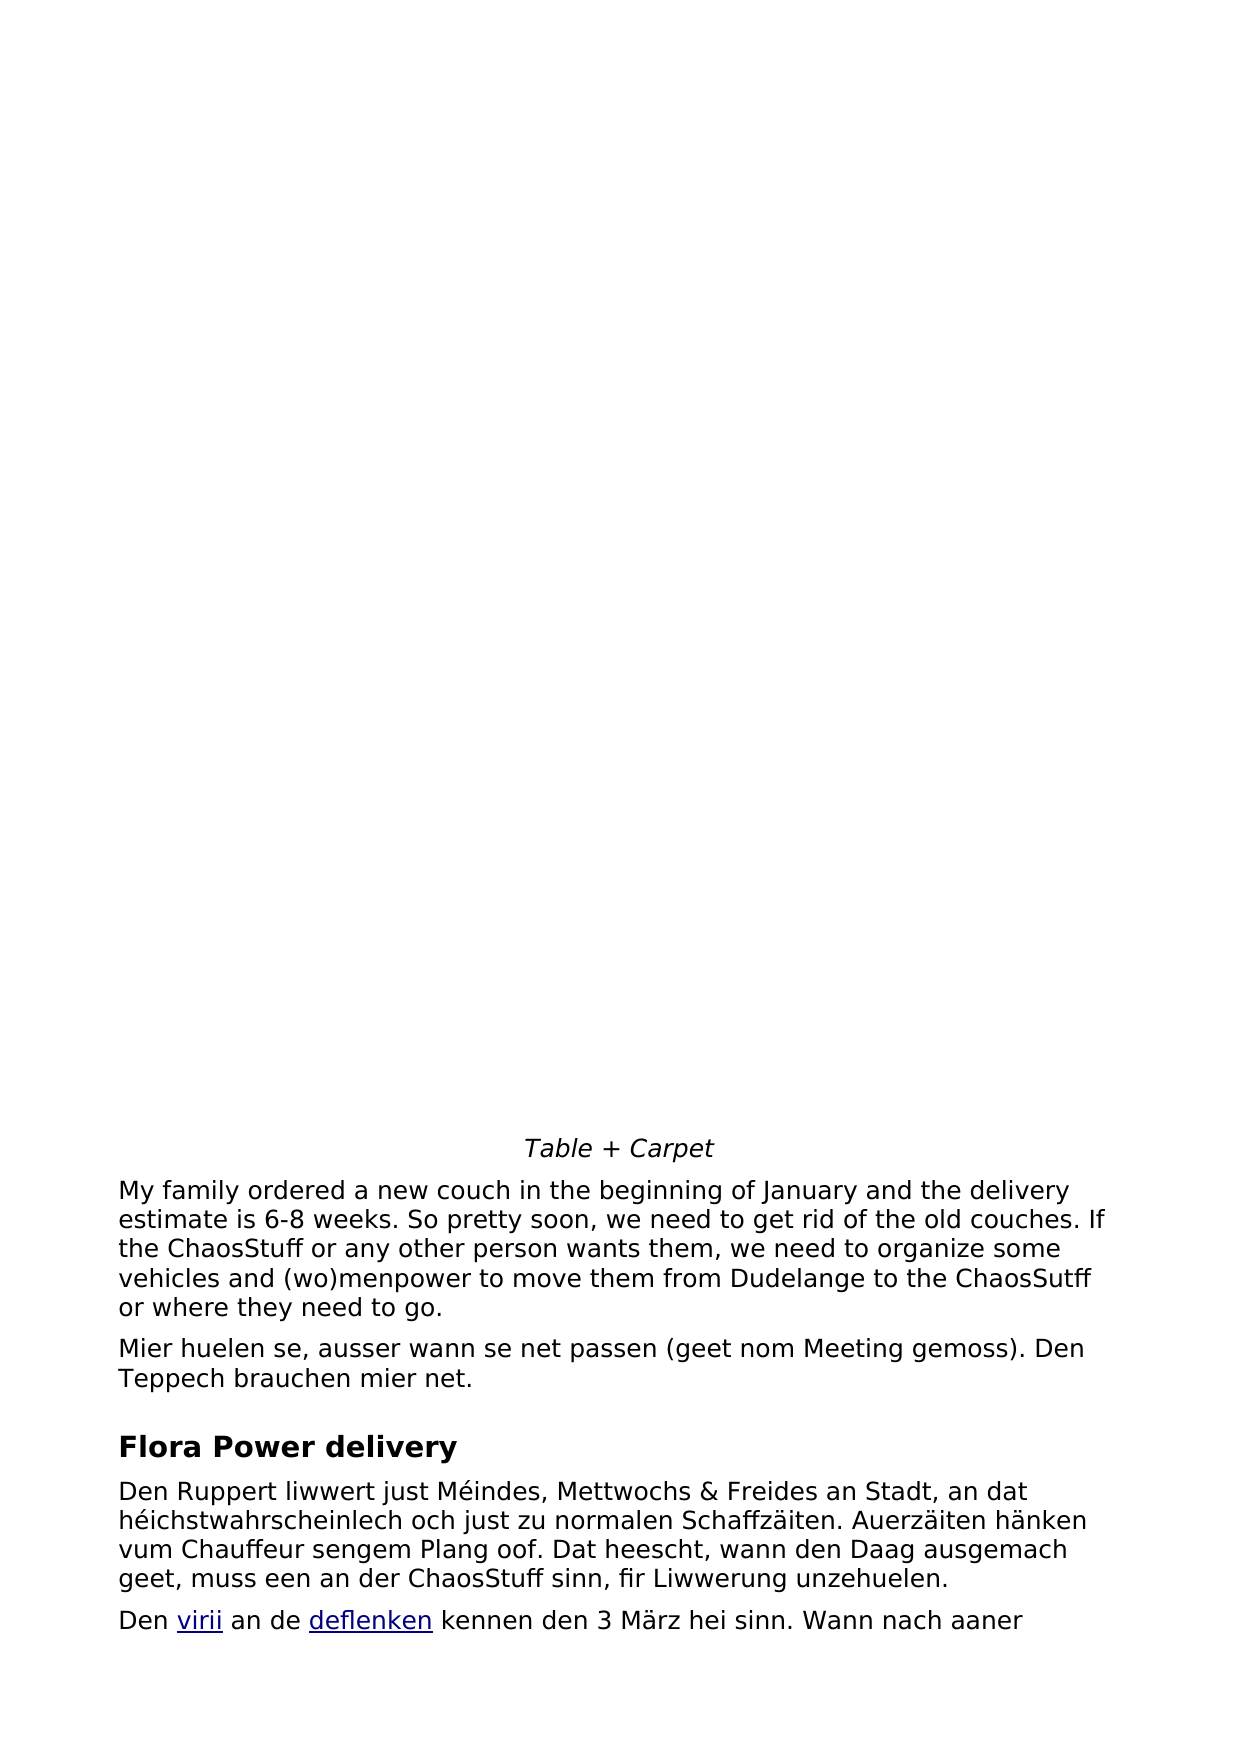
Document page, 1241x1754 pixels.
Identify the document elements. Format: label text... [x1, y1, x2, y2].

text Den virii an de deflenken kennen den 3 März hei sinn. Wann nach aaner [118, 1606, 1122, 1635]
text Den Ruppert liwwert just Méindes, Mettwochs & Freides an Stadt, an dat héichstwahrscheinlech och just zu normalen Schaffzäiten. Auerzäiten hänken vum Chauffeur sengem Plang oof. Dat heescht, wann den Daag ausgemach geet, muss een an der ChaosStuff sinn, fir Liwwerung unzehuelen. [118, 1477, 1122, 1593]
text Table + Carpet [118, 131, 1122, 1164]
subtitle Flora Power delivery [118, 1430, 1122, 1464]
text My family ordered a new couch in the beginning of January and the delivery estimate is 6-8 weeks. So pretty soon, we need to get rid of the old couches. If the ChaosStuff or any other person wants them, we need to organize some vehicles and (wo)menpower to move them from Dudelange to the ChaosSutff or where they need to go. [118, 1176, 1122, 1322]
text Mier huelen se, ausser wann se net passen (geet nom Meeting gemoss). Den Teppech brauchen mier net. [118, 1334, 1122, 1393]
